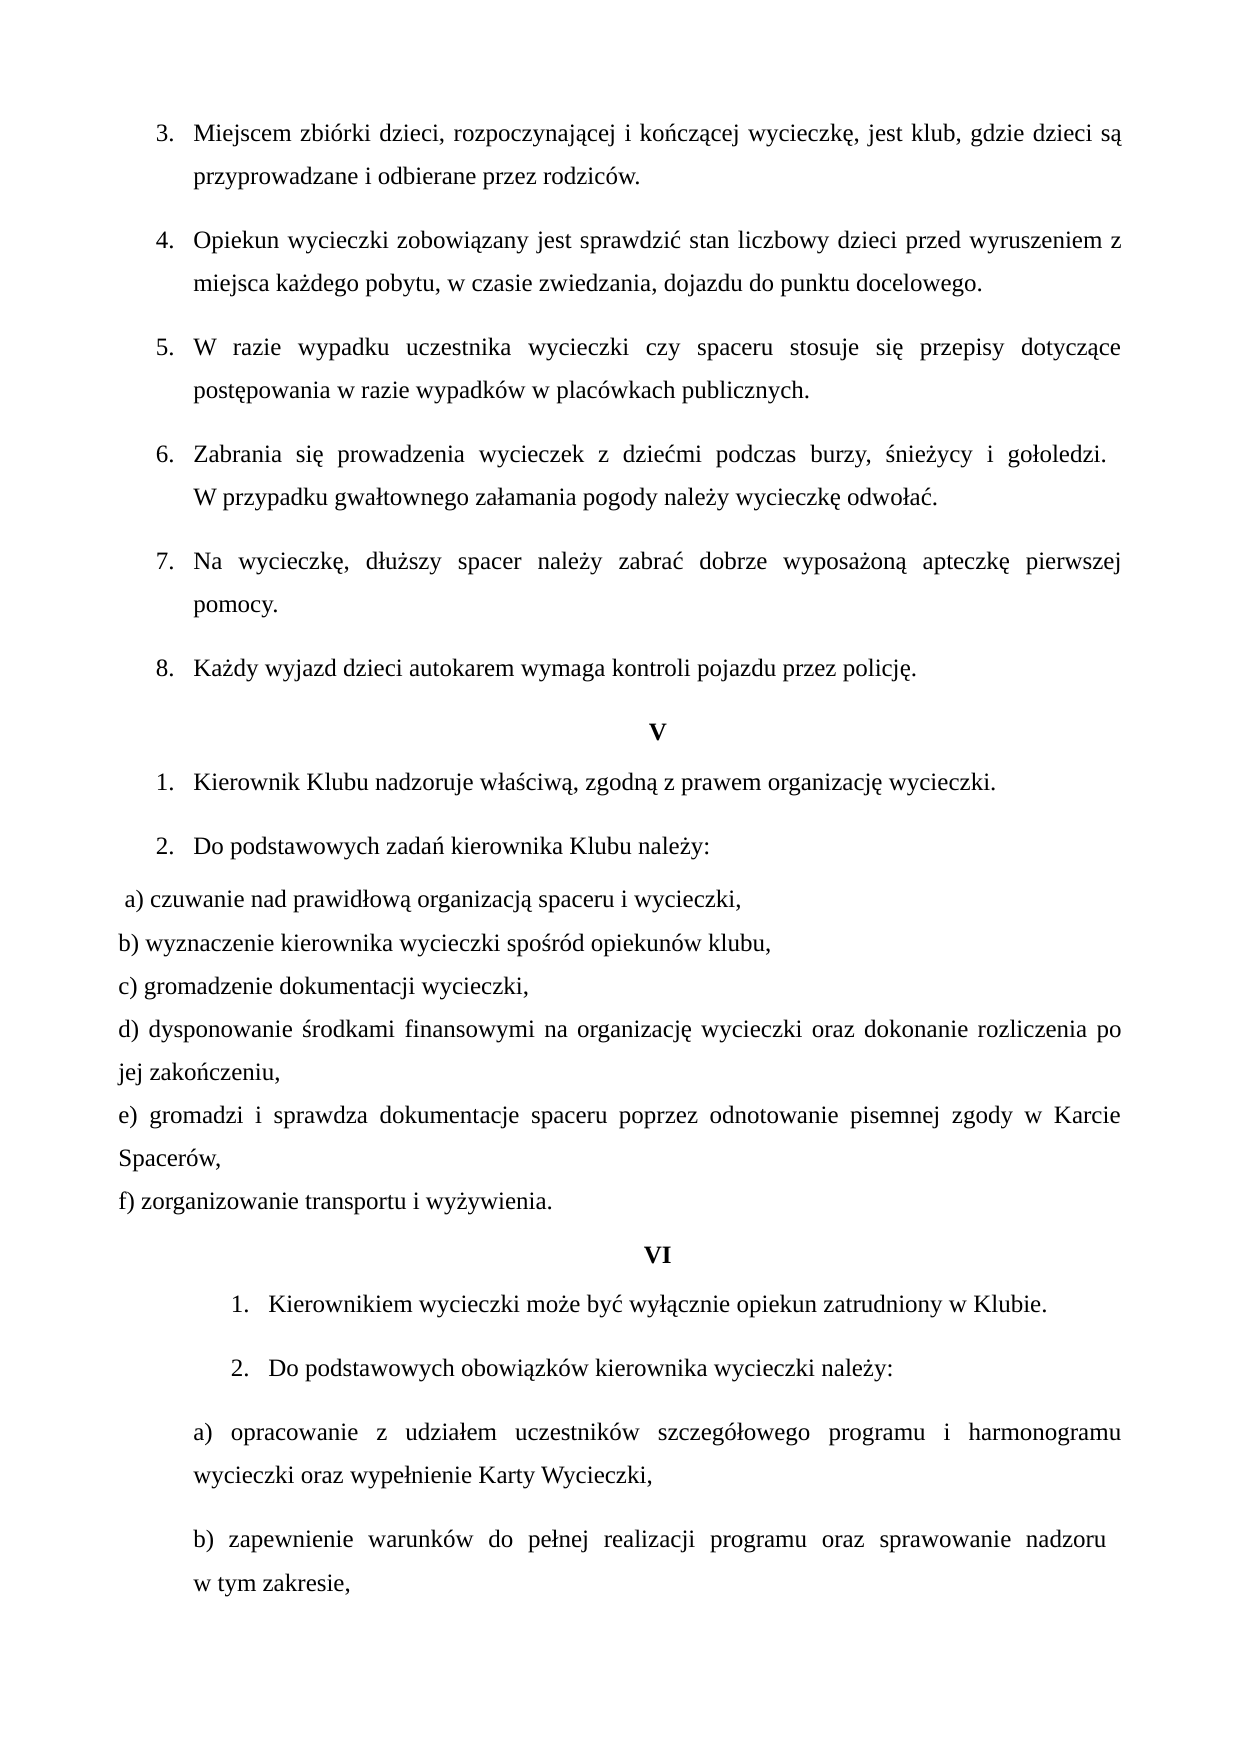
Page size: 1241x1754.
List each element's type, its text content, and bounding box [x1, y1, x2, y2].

list Do podstawowych zadań kierownika Klubu należy: [156, 831, 1122, 860]
text d) dysponowanie środkami finansowymi na organizację wycieczki oraz dokonanie rozliczenia po jej zakończeniu, [118, 1014, 1122, 1086]
list W razie wypadku uczestnika wycieczki czy spaceru stosuje się przepisy dotyczące postępowania w razie wypadków w placówkach publicznych. [156, 332, 1122, 404]
text c) gromadzenie dokumentacji wycieczki, [118, 971, 1122, 999]
list Kierownikiem wycieczki może być wyłącznie opiekun zatrudniony w Klubie. [231, 1289, 1122, 1318]
text V [193, 717, 1122, 746]
text e) gromadzi i sprawdza dokumentacje spaceru poprzez odnotowanie pisemnej zgody w Karcie Spacerów, [118, 1100, 1122, 1172]
list Do podstawowych obowiązków kierownika wycieczki należy: [231, 1353, 1122, 1382]
text VI [193, 1240, 1122, 1269]
list Każdy wyjazd dzieci autokarem wymaga kontroli pojazdu przez policję. [156, 653, 1122, 682]
text f) zorganizowanie transportu i wyżywienia. [118, 1186, 1122, 1215]
text b) zapewnienie warunków do pełnej realizacji programu oraz sprawowanie nadzoru w tym zakresie, [193, 1524, 1122, 1596]
list Opiekun wycieczki zobowiązany jest sprawdzić stan liczbowy dzieci przed wyruszeniem z miejsca każdego pobytu, w czasie zwiedzania, dojazdu do punktu docelowego. [156, 225, 1122, 297]
text a) opracowanie z udziałem uczestników szczegółowego programu i harmonogramu wycieczki oraz wypełnienie Karty Wycieczki, [193, 1417, 1122, 1489]
list Kierownik Klubu nadzoruje właściwą, zgodną z prawem organizację wycieczki. [156, 767, 1122, 796]
list Zabrania się prowadzenia wycieczek z dziećmi podczas burzy, śnieżycy i gołoledzi. W przypadku gwałtownego załamania pogody należy wycieczkę odwołać. [156, 439, 1122, 511]
text a) czuwanie nad prawidłową organizacją spaceru i wycieczki, [118, 884, 1122, 913]
text b) wyznaczenie kierownika wycieczki spośród opiekunów klubu, [118, 928, 1122, 956]
list Miejscem zbiórki dzieci, rozpoczynającej i kończącej wycieczkę, jest klub, gdzie dzieci są przyprowadzane i odbierane przez rodziców. [156, 118, 1122, 190]
list Na wycieczkę, dłuższy spacer należy zabrać dobrze wyposażoną apteczkę pierwszej pomocy. [156, 546, 1122, 618]
